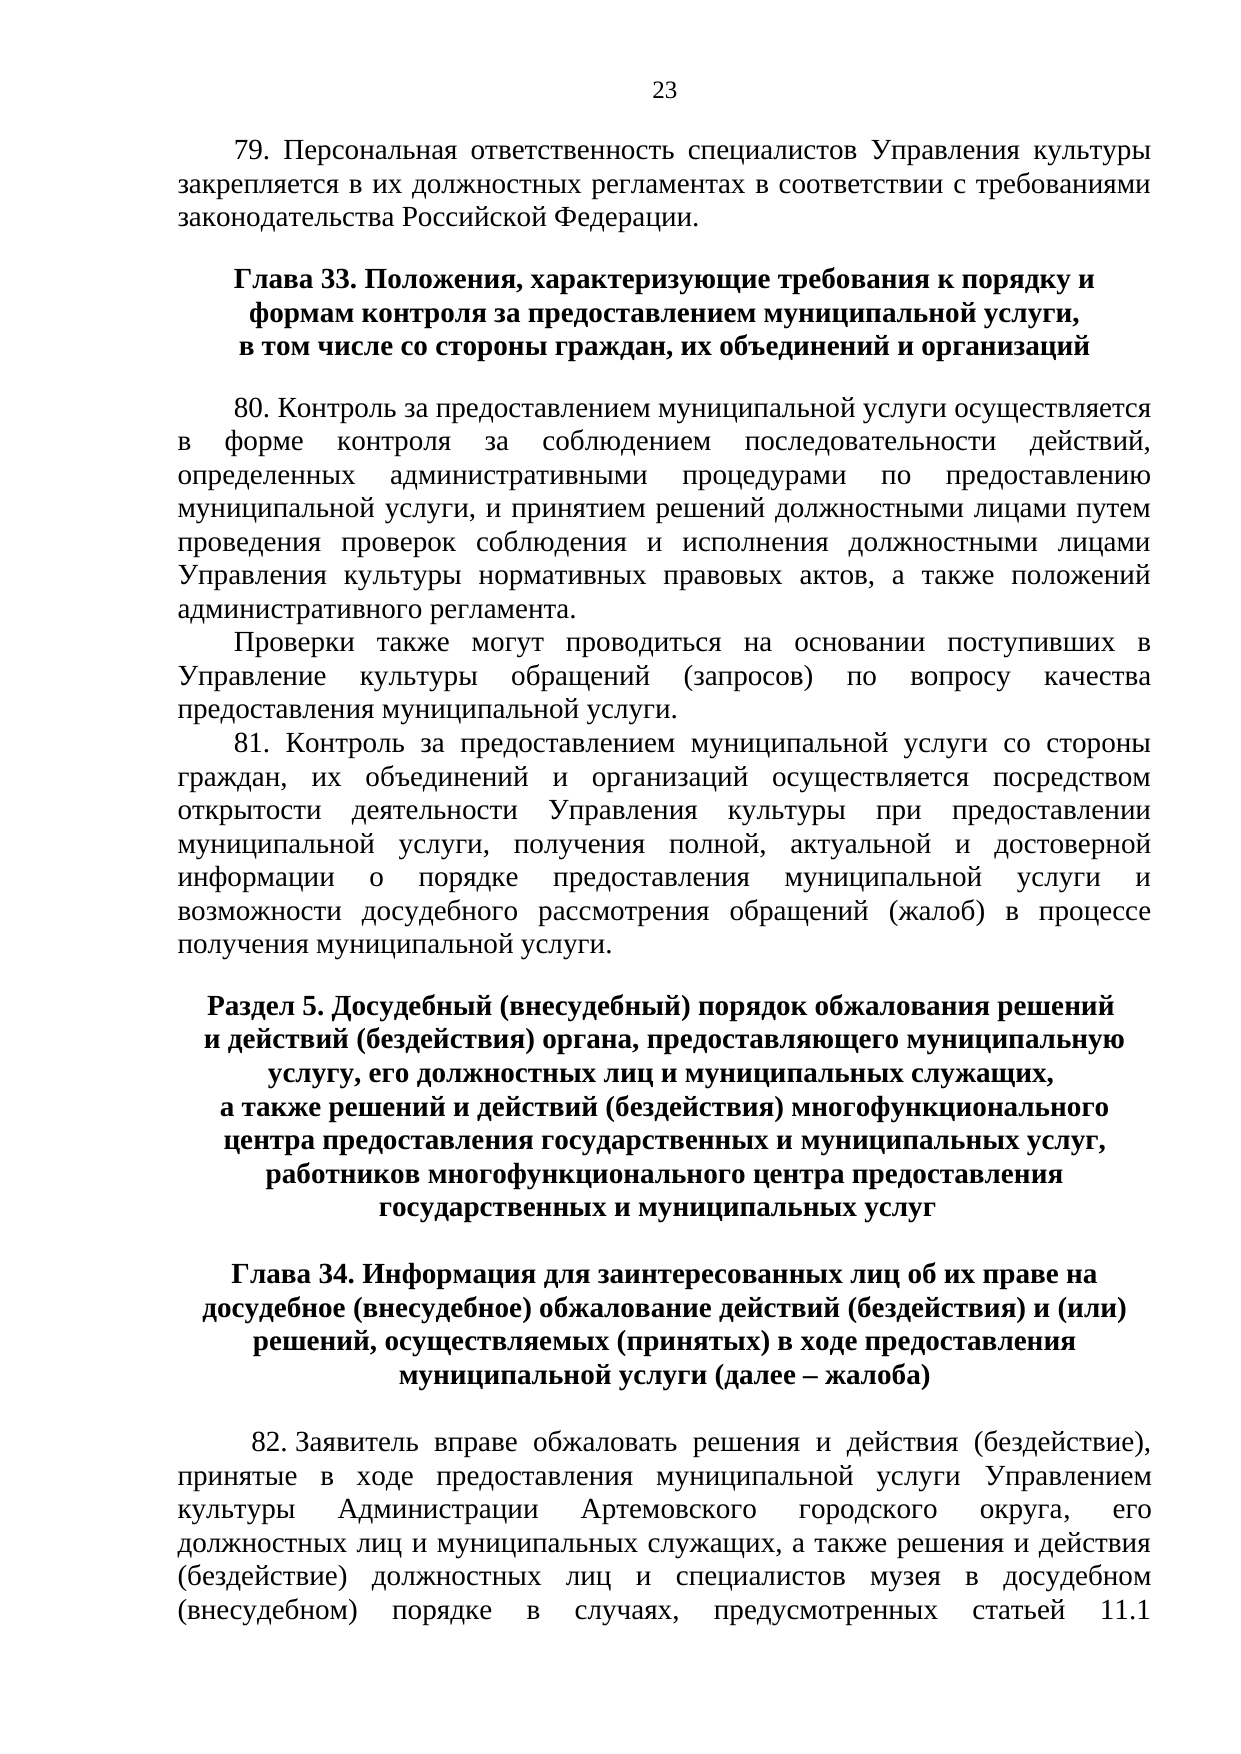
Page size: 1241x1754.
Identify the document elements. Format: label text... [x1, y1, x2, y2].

text 81. Контроль за предоставлением муниципальной услуги со стороны граждан, их объединений и организаций осуществляется посредством открытости деятельности Управления культуры при предоставлении муниципальной услуги, получения полной, актуальной и достоверной информации о порядке предоставления муниципальной услуги и возможности досудебного рассмотрения обращений (жалоб) в процессе получения муниципальной услуги. [177, 725, 1152, 960]
title в том числе со стороны граждан, их объединений и организаций [177, 328, 1152, 362]
text 79. Персональная ответственность специалистов Управления культуры закрепляется в их должностных регламентах в соответствии с требованиями законодательства Российской Федерации. [177, 132, 1152, 233]
text 82. Заявитель вправе обжаловать решения и действия (бездействие), принятые в ходе предоставления муниципальной услуги Управлением культуры Администрации Артемовского городского округа, его должностных лиц и муниципальных служащих, а также решения и действия (бездействие) должностных лиц и специалистов музея в досудебном (внесудебном) порядке в случаях, предусмотренных статьей 11.1 [177, 1424, 1152, 1625]
title формам контроля за предоставлением муниципальной услуги, [177, 295, 1152, 328]
text 80. Контроль за предоставлением муниципальной услуги осуществляется в форме контроля за соблюдением последовательности действий, определенных административными процедурами по предоставлению муниципальной услуги, и принятием решений должностными лицами путем проведения проверок соблюдения и исполнения должностными лицами Управления культуры нормативных правовых актов, а также положений административного регламента. [177, 390, 1152, 624]
text Проверки также могут проводиться на основании поступивших в Управление культуры обращений (запросов) по вопросу качества предоставления муниципальной услуги. [177, 624, 1152, 725]
title Глава 33. Положения, характеризующие требования к порядку и [177, 261, 1152, 295]
text Раздел 5. Досудебный (внесудебный) порядок обжалования решений и действий (бездействия) органа, предоставляющего муниципальную услугу, его должностных лиц и муниципальных служащих, а также решений и действий (бездействия) многофункционального центра предоставления государственных и муниципальных услуг, работников многофункционального центра предоставления государственных и муниципальных услуг Глава 34. Информация для заинтересованных лиц об их праве на досудебное (внесудебное) обжалование действий (бездействия) и (или) решений, осуществляемых (принятых) в ходе предоставления муниципальной услуги (далее – жалоба) [177, 988, 1152, 1391]
